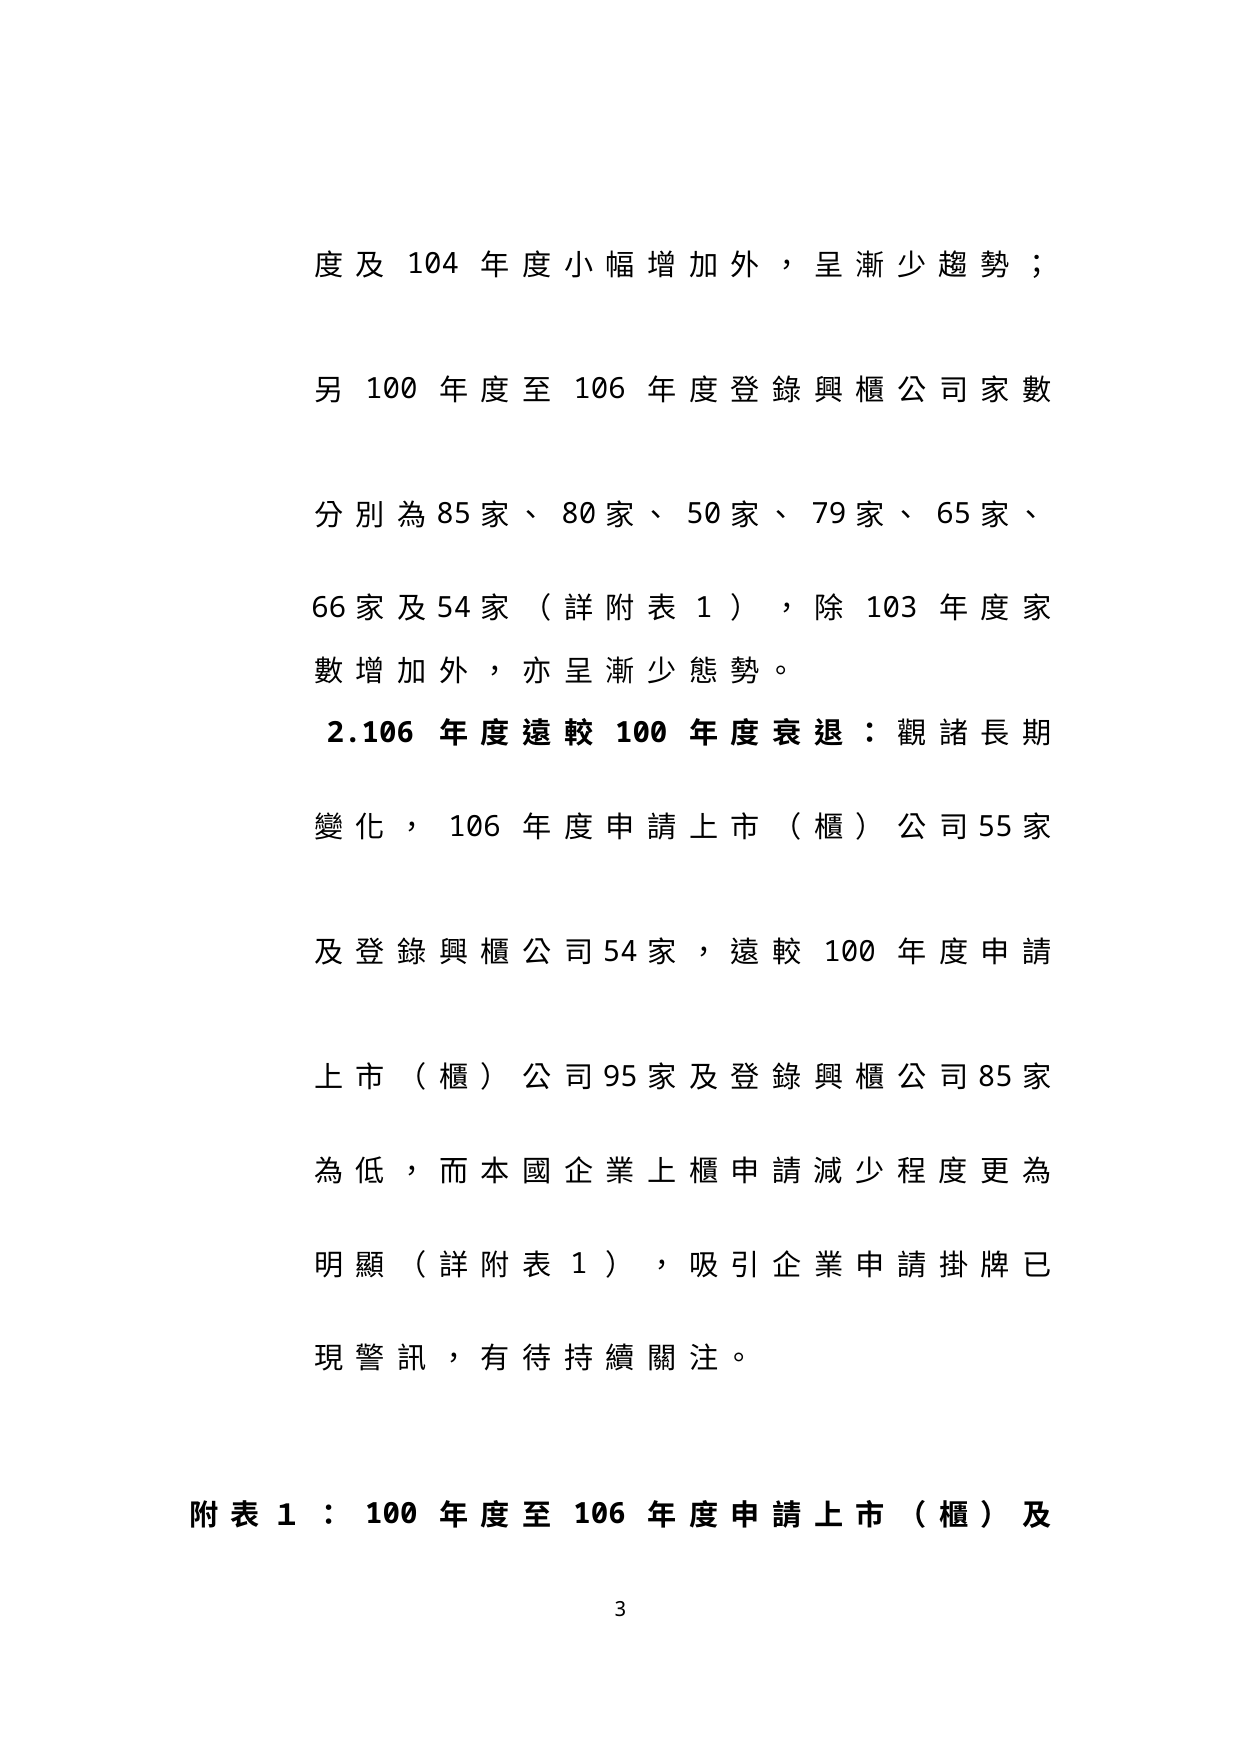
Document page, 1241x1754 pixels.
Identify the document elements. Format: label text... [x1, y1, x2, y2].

text 度及104年度小幅增加外，呈漸少趨勢；另100年度至106年度登錄興櫃公司家數分別為85家、80家、50家、79家、65家、66家及54家（詳附表1），除103年度家數增加外，亦呈漸少態勢。 [271, 189, 1058, 689]
text 附表１：100年度至106年度申請上市（櫃）及 [183, 1439, 1058, 1564]
text 2.106年度遠較100年度衰退：觀諸長期變化，106年度申請上市（櫃）公司55家及登錄興櫃公司54家，遠較100年度申請上市（櫃）公司95家及登錄興櫃公司85家為低，而本國企業上櫃申請減少程度更為明顯（詳附表1），吸引企業申請掛牌已現警訊，有待持續關注。 [271, 689, 1058, 1377]
